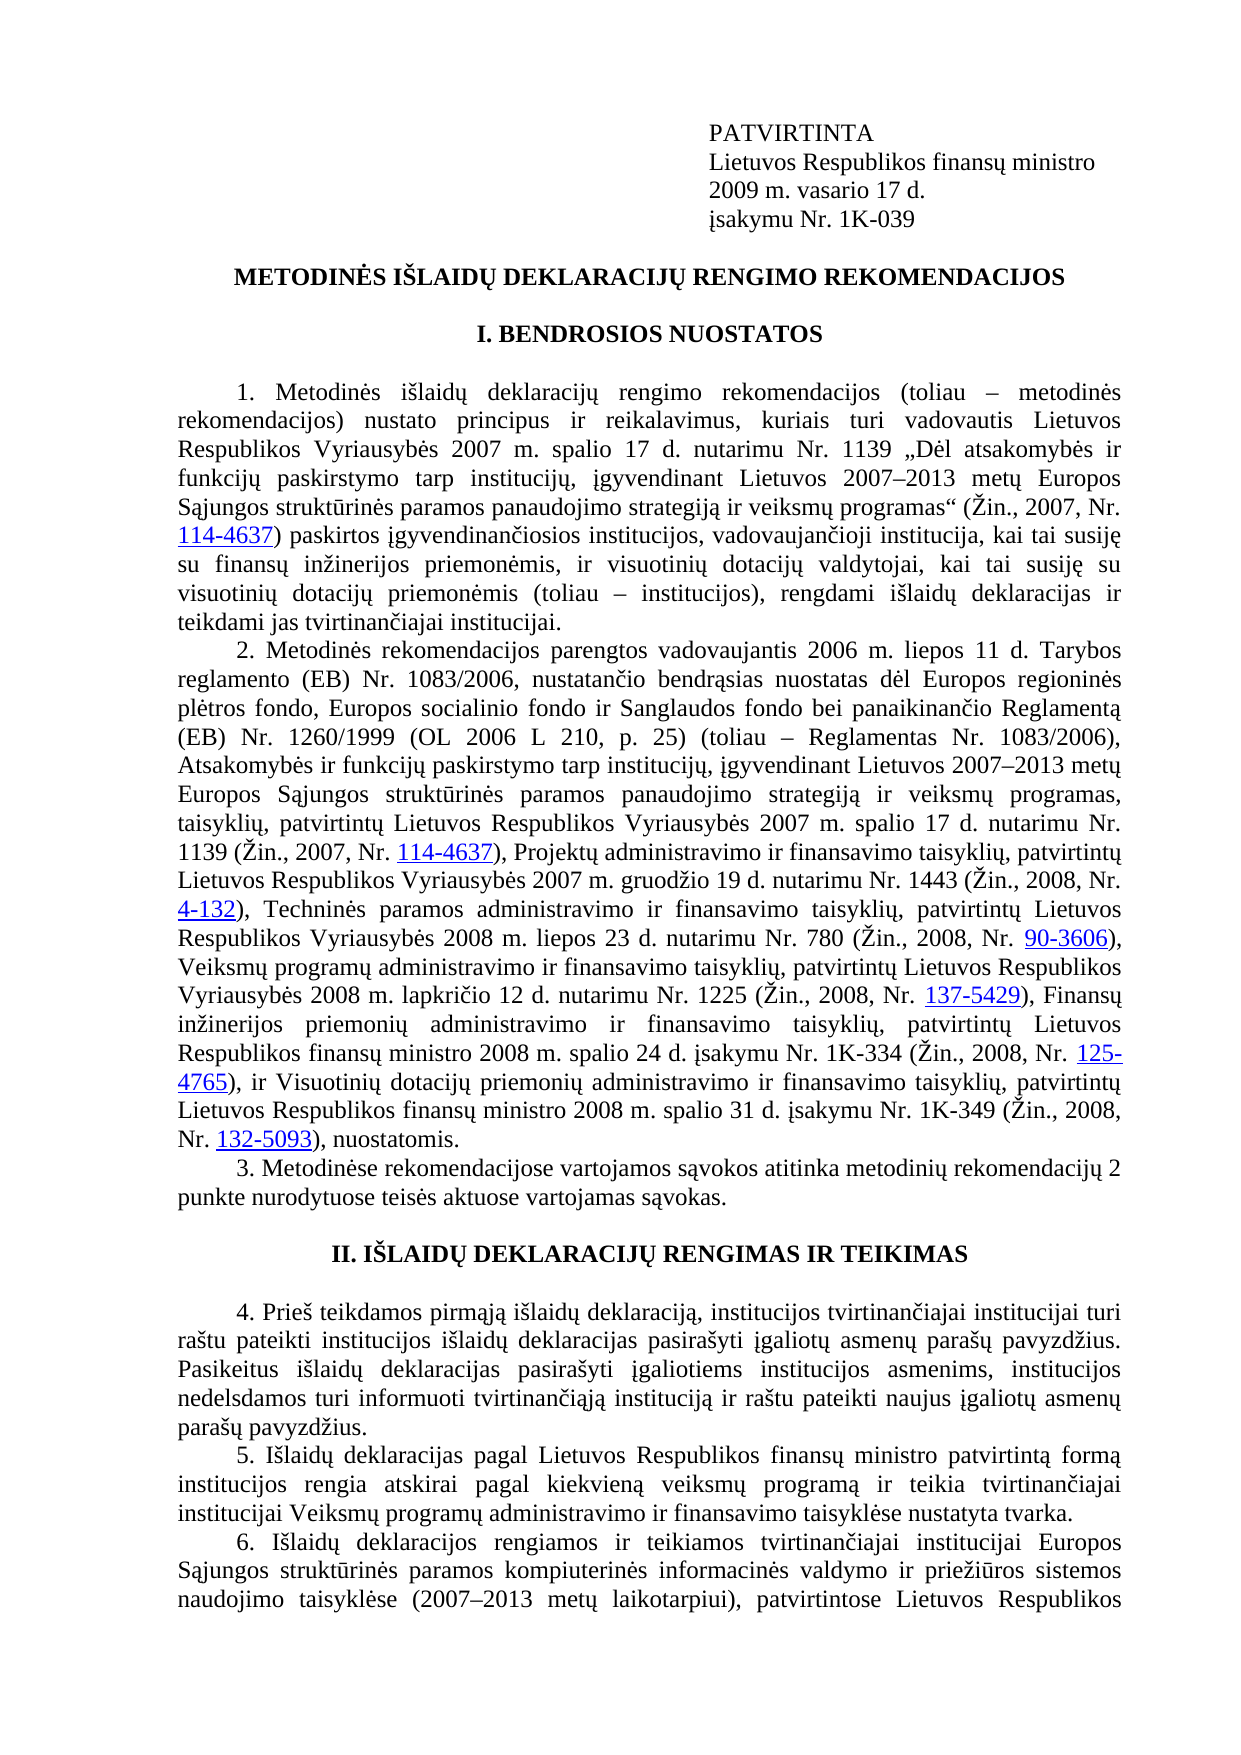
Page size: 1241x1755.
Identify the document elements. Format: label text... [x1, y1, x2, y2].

text 5. Išlaidų deklaracijas pagal Lietuvos Respublikos finansų ministro patvirtintą formą institucijos rengia atskirai pagal kiekvieną veiksmų programą ir teikia tvirtinančiajai institucijai Veiksmų programų administravimo ir finansavimo taisyklėse nustatyta tvarka. [177, 1441, 1122, 1527]
text įsakymu Nr. 1K-039 [177, 204, 1122, 233]
text 4. Prieš teikdamos pirmąją išlaidų deklaraciją, institucijos tvirtinančiajai institucijai turi raštu pateikti institucijos išlaidų deklaracijas pasirašyti įgaliotų asmenų parašų pavyzdžius. Pasikeitus išlaidų deklaracijas pasirašyti įgaliotiems institucijos asmenims, institucijos nedelsdamos turi informuoti tvirtinančiąją instituciją ir raštu pateikti naujus įgaliotų asmenų parašų pavyzdžius. [177, 1297, 1122, 1441]
text Lietuvos Respublikos finansų ministro [177, 147, 1122, 176]
text PATVIRTINTA [177, 118, 1122, 147]
text 6. Išlaidų deklaracijos rengiamos ir teikiamos tvirtinančiajai institucijai Europos Sąjungos struktūrinės paramos kompiuterinės informacinės valdymo ir priežiūros sistemos naudojimo taisyklėse (2007–2013 metų laikotarpiui), patvirtintose Lietuvos Respublikos [177, 1527, 1122, 1613]
text METODINĖS IŠLAIDŲ DEKLARACIJŲ RENGIMO REKOMENDACIJOS [177, 262, 1122, 291]
text 2. Metodinės rekomendacijos parengtos vadovaujantis 2006 m. liepos 11 d. Tarybos reglamento (EB) Nr. 1083/2006, nustatančio bendrąsias nuostatas dėl Europos regioninės plėtros fondo, Europos socialinio fondo ir Sanglaudos fondo bei panaikinančio Reglamentą (EB) Nr. 1260/1999 (OL 2006 L 210, p. 25) (toliau – Reglamentas Nr. 1083/2006), Atsakomybės ir funkcijų paskirstymo tarp institucijų, įgyvendinant Lietuvos 2007–2013 metų Europos Sąjungos struktūrinės paramos panaudojimo strategiją ir veiksmų programas, taisyklių, patvirtintų Lietuvos Respublikos Vyriausybės 2007 m. spalio 17 d. nutarimu Nr. 1139 (Žin., 2007, Nr. 114-4637), Projektų administravimo ir finansavimo taisyklių, patvirtintų Lietuvos Respublikos Vyriausybės 2007 m. gruodžio 19 d. nutarimu Nr. 1443 (Žin., 2008, Nr. 4-132), Techninės paramos administravimo ir finansavimo taisyklių, patvirtintų Lietuvos Respublikos Vyriausybės 2008 m. liepos 23 d. nutarimu Nr. 780 (Žin., 2008, Nr. 90-3606), Veiksmų programų administravimo ir finansavimo taisyklių, patvirtintų Lietuvos Respublikos Vyriausybės 2008 m. lapkričio 12 d. nutarimu Nr. 1225 (Žin., 2008, Nr. 137-5429), Finansų inžinerijos priemonių administravimo ir finansavimo taisyklių, patvirtintų Lietuvos Respublikos finansų ministro 2008 m. spalio 24 d. įsakymu Nr. 1K-334 (Žin., 2008, Nr. 125-4765), ir Visuotinių dotacijų priemonių administravimo ir finansavimo taisyklių, patvirtintų Lietuvos Respublikos finansų ministro 2008 m. spalio 31 d. įsakymu Nr. 1K-349 (Žin., 2008, Nr. 132-5093), nuostatomis. [177, 636, 1122, 1153]
text I. BENDROSIOS NUOSTATOS [177, 319, 1122, 348]
text II. IŠLAIDŲ DEKLARACIJŲ RENGIMAS IR TEIKIMAS [177, 1239, 1122, 1268]
text 3. Metodinėse rekomendacijose vartojamos sąvokos atitinka metodinių rekomendacijų 2 punkte nurodytuose teisės aktuose vartojamas sąvokas. [177, 1153, 1122, 1211]
text 1. Metodinės išlaidų deklaracijų rengimo rekomendacijos (toliau – metodinės rekomendacijos) nustato principus ir reikalavimus, kuriais turi vadovautis Lietuvos Respublikos Vyriausybės 2007 m. spalio 17 d. nutarimu Nr. 1139 „Dėl atsakomybės ir funkcijų paskirstymo tarp institucijų, įgyvendinant Lietuvos 2007–2013 metų Europos Sąjungos struktūrinės paramos panaudojimo strategiją ir veiksmų programas“ (Žin., 2007, Nr. 114-4637) paskirtos įgyvendinančiosios institucijos, vadovaujančioji institucija, kai tai susiję su finansų inžinerijos priemonėmis, ir visuotinių dotacijų valdytojai, kai tai susiję su visuotinių dotacijų priemonėmis (toliau – institucijos), rengdami išlaidų deklaracijas ir teikdami jas tvirtinančiajai institucijai. [177, 377, 1122, 636]
text 2009 m. vasario 17 d. [177, 176, 1122, 204]
